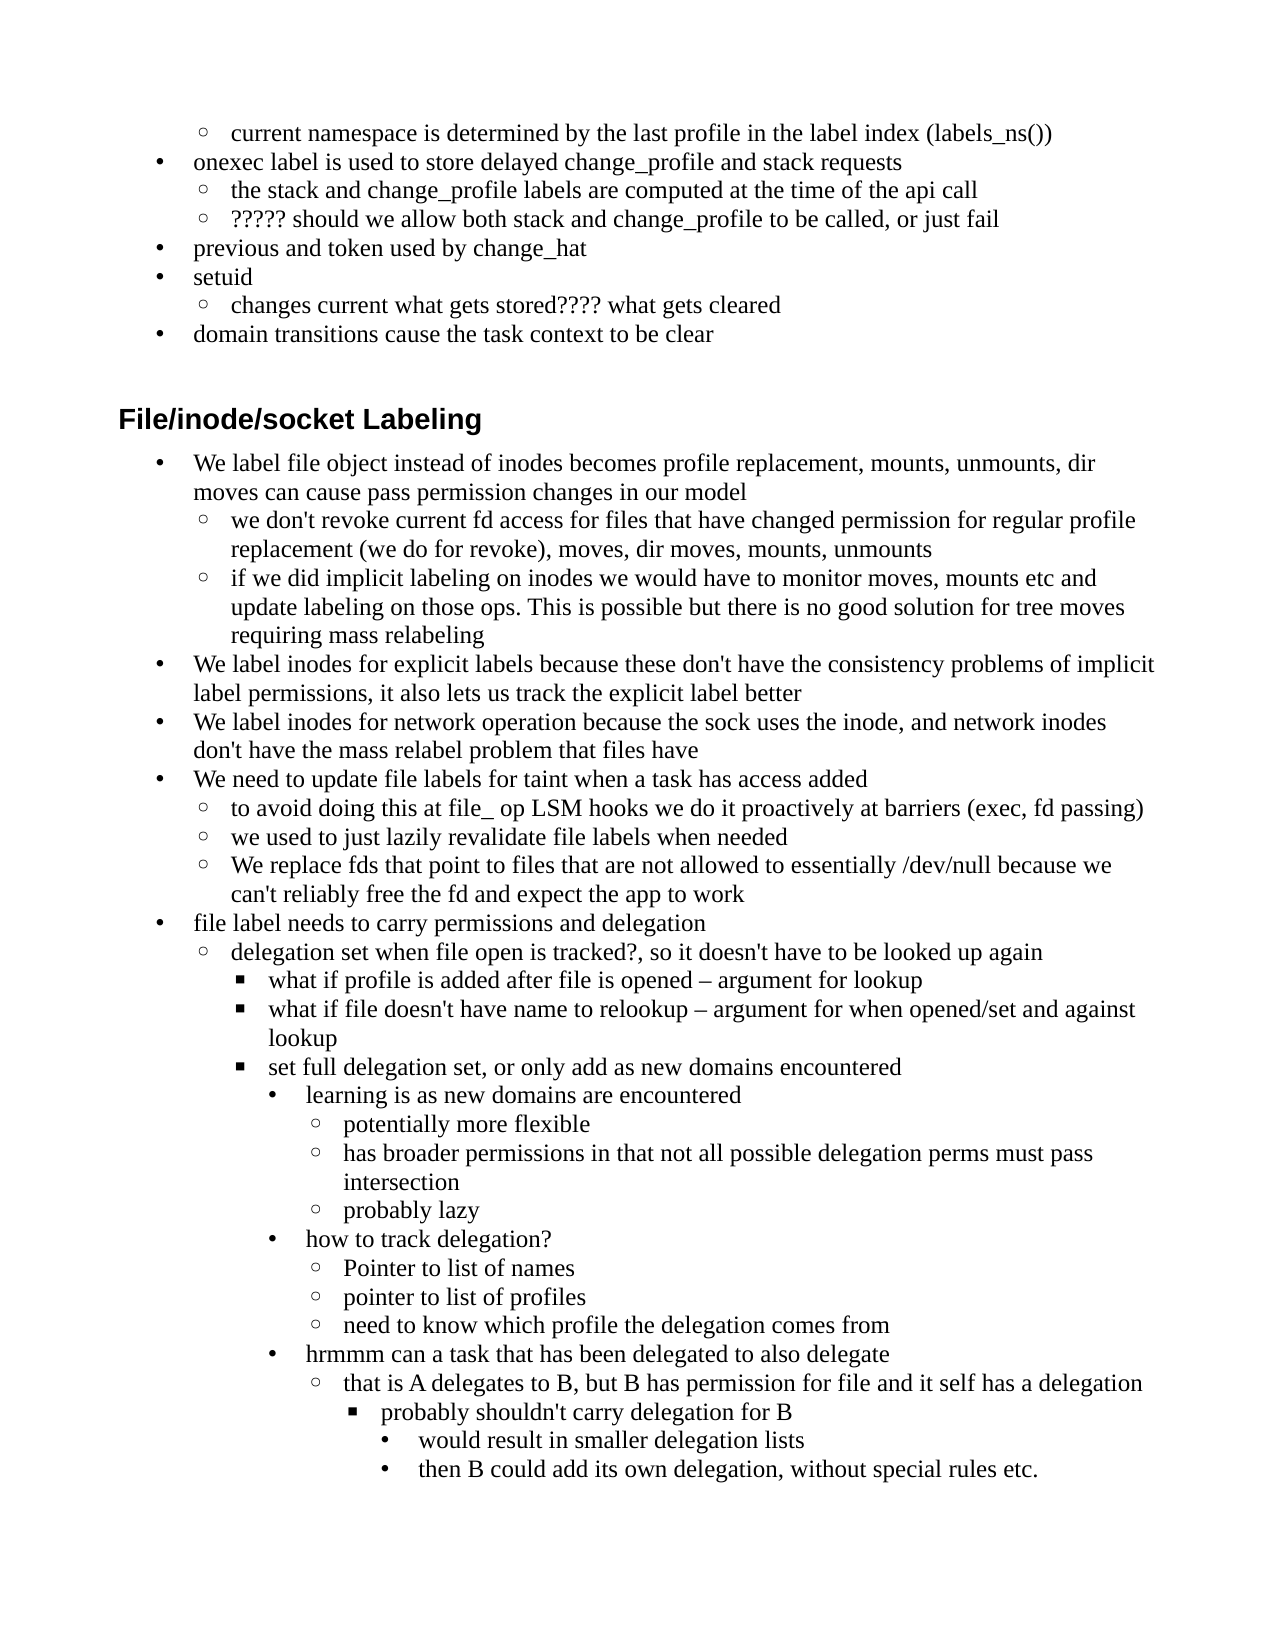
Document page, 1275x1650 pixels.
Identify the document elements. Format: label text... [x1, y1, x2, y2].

list if we did implicit labeling on inodes we would have to monitor moves, mounts etc and update labeling on those ops. This is possible but there is no good solution for tree moves requiring mass relabeling [193, 563, 1157, 649]
list that is A delegates to B, but B has permission for file and it self has a delegation [306, 1368, 1157, 1397]
subtitle File/inode/socket Labeling [118, 402, 1157, 435]
list probably lazy [306, 1195, 1157, 1224]
list current namespace is determined by the last profile in the label index (labels_ns()) [193, 118, 1157, 147]
list we used to just lazily revalidate file labels when needed [193, 822, 1157, 850]
list need to know which profile the delegation comes from [306, 1310, 1157, 1339]
list pointer to list of profiles [306, 1282, 1157, 1310]
list we don't revoke current fd access for files that have changed permission for regular profile replacement (we do for revoke), moves, dir moves, mounts, unmounts [193, 505, 1157, 563]
list changes current what gets stored???? what gets cleared [193, 291, 1157, 319]
list hrmmm can a task that has been delegated to also delegate [268, 1339, 1157, 1368]
list ????? should we allow both stack and change_profile to be called, or just fail [193, 204, 1157, 233]
list has broader permissions in that not all possible delegation perms must pass intersection [306, 1138, 1157, 1195]
list We label inodes for explicit labels because these don't have the consistency problems of implicit label permissions, it also lets us track the explicit label better [156, 649, 1157, 707]
list how to track delegation? [268, 1224, 1157, 1253]
list then B could add its own delegation, without special rules etc. [381, 1454, 1157, 1483]
list potentially more flexible [306, 1109, 1157, 1138]
list the stack and change_profile labels are computed at the time of the api call [193, 176, 1157, 204]
list We need to update file labels for taint when a task has access added [156, 764, 1157, 793]
list what if file doesn't have name to relookup – argument for when opened/set and against lookup [231, 994, 1157, 1052]
list to avoid doing this at file_ op LSM hooks we do it proactively at barriers (exec, fd passing) [193, 793, 1157, 822]
list onexec label is used to store delayed change_profile and stack requests [156, 147, 1157, 176]
list file label needs to carry permissions and delegation [156, 908, 1157, 937]
list learning is as new domains are encountered [268, 1080, 1157, 1109]
list domain transitions cause the task context to be clear [156, 319, 1157, 348]
list We label inodes for network operation because the sock uses the inode, and network inodes don't have the mass relabel problem that files have [156, 707, 1157, 764]
list what if profile is added after file is opened – argument for lookup [231, 965, 1157, 994]
list We label file object instead of inodes becomes profile replacement, mounts, unmounts, dir moves can cause pass permission changes in our model [156, 448, 1157, 505]
list probably shouldn't carry delegation for B [343, 1397, 1157, 1425]
list delegation set when file open is tracked?, so it doesn't have to be looked up again [193, 937, 1157, 965]
list We replace fds that point to files that are not allowed to essentially /dev/null because we can't reliably free the fd and expect the app to work [193, 850, 1157, 908]
list set full delegation set, or only add as new domains encountered [231, 1052, 1157, 1080]
list Pointer to list of names [306, 1253, 1157, 1282]
list previous and token used by change_hat [156, 233, 1157, 262]
list would result in smaller delegation lists [381, 1425, 1157, 1454]
list setuid [156, 262, 1157, 291]
